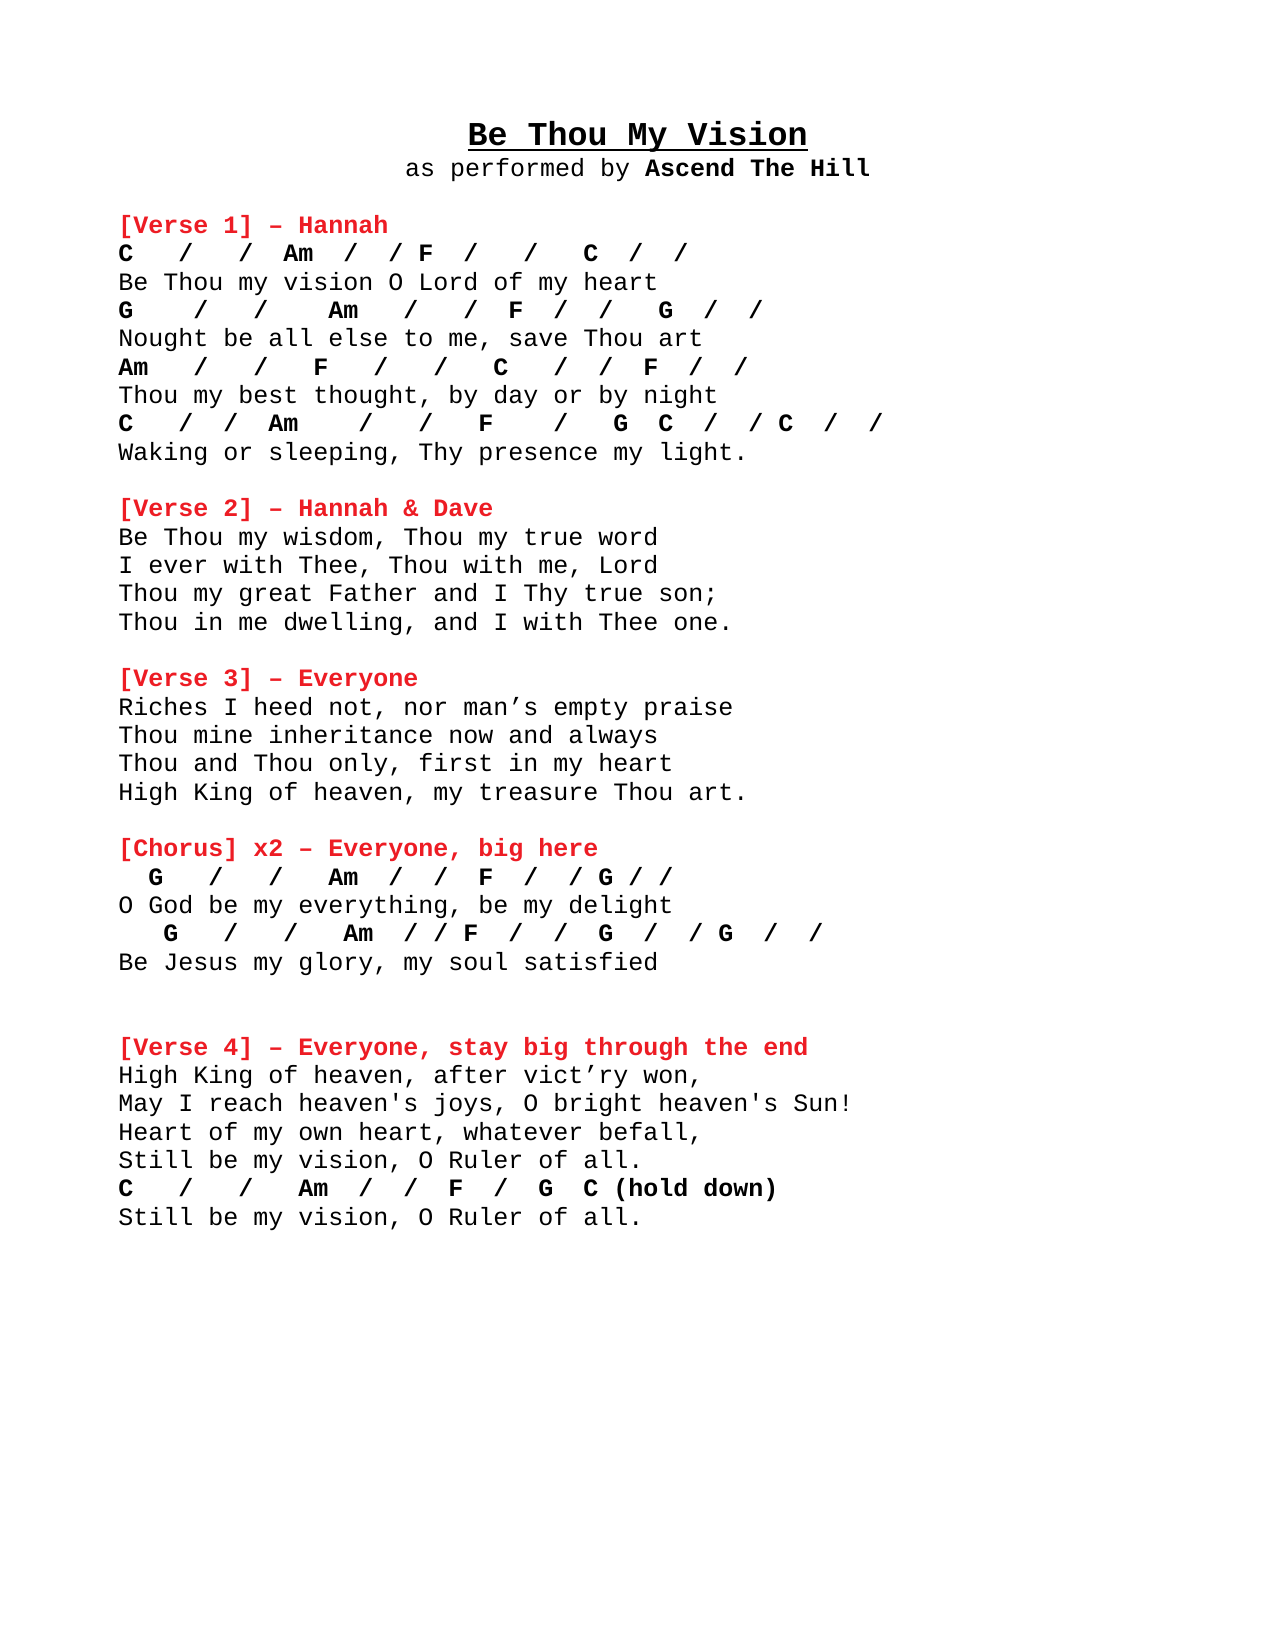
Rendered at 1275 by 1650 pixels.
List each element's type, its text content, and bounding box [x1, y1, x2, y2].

text Riches I heed not, nor man’s empty praise [118, 694, 1157, 723]
text G / / Am / / F / / G / / G / / [118, 921, 1157, 949]
text High King of heaven, after vict’ry won, [118, 1063, 1157, 1091]
text Be Thou my wisdom, Thou my true word [118, 524, 1157, 553]
text Still be my vision, O Ruler of all. [118, 1204, 1157, 1233]
text [Verse 4] – Everyone, stay big through the end [118, 1034, 1157, 1063]
text Be Jesus my glory, my soul satisfied [118, 949, 1157, 978]
text C / / Am / / F / G C / / C / / [118, 411, 1157, 439]
text I ever with Thee, Thou with me, Lord [118, 553, 1157, 581]
text Thou my great Father and I Thy true son; [118, 581, 1157, 609]
text Thou in me dwelling, and I with Thee one. [118, 609, 1157, 638]
text Am / / F / / C / / F / / [118, 354, 1157, 383]
text O God be my everything, be my delight [118, 893, 1157, 921]
text C / / Am / / F / / C / / [118, 241, 1157, 269]
text Heart of my own heart, whatever befall, [118, 1119, 1157, 1148]
text G / / Am / / F / / G / / [118, 864, 1157, 893]
text [Verse 1] – Hannah [118, 213, 1157, 241]
text Be Thou My Vision [118, 118, 1157, 156]
text C / / Am / / F / G C (hold down) [118, 1176, 1157, 1204]
text Be Thou my vision O Lord of my heart [118, 269, 1157, 298]
text Thou my best thought, by day or by night [118, 383, 1157, 411]
text [Chorus] x2 – Everyone, big here [118, 836, 1157, 864]
text [Verse 3] – Everyone [118, 666, 1157, 694]
text Nought be all else to me, save Thou art [118, 326, 1157, 354]
text Still be my vision, O Ruler of all. [118, 1148, 1157, 1176]
text Thou mine inheritance now and always [118, 723, 1157, 751]
text High King of heaven, my treasure Thou art. [118, 779, 1157, 808]
text May I reach heaven's joys, O bright heaven's Sun! [118, 1091, 1157, 1119]
text [Verse 2] – Hannah & Dave [118, 496, 1157, 524]
text G / / Am / / F / / G / / [118, 298, 1157, 326]
text Thou and Thou only, first in my heart [118, 751, 1157, 779]
text Waking or sleeping, Thy presence my light. [118, 439, 1157, 468]
text as performed by Ascend The Hill [118, 156, 1157, 184]
